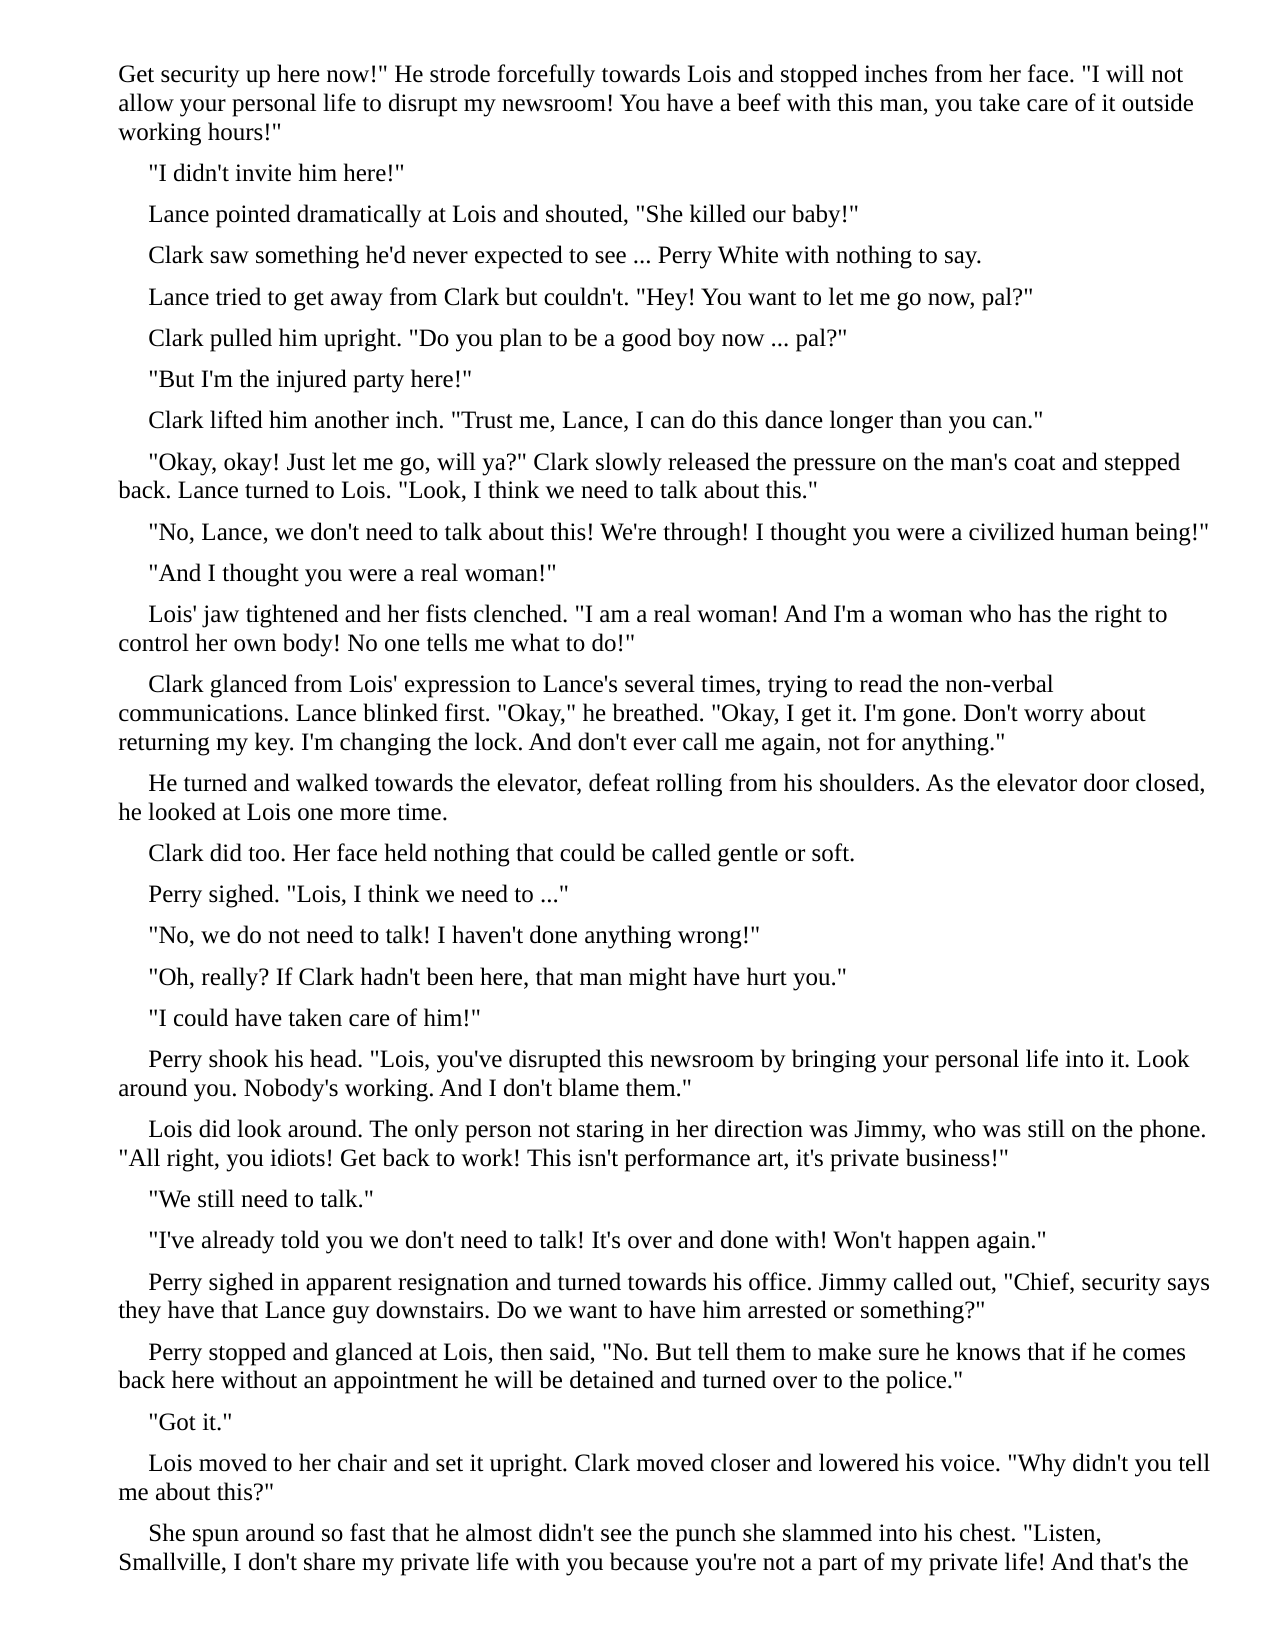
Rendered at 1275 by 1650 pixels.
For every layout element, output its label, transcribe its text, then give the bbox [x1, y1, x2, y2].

text Clark saw something he'd never expected to see ... Perry White with nothing to say. [118, 240, 1216, 269]
text Lance pointed dramatically at Lois and shouted, "She killed our baby!" [118, 199, 1216, 228]
text Clark pulled him upright. "Do you plan to be a good boy now ... pal?" [118, 323, 1216, 352]
text "And I thought you were a real woman!" [118, 558, 1216, 587]
text "Got it." [118, 1407, 1216, 1435]
text Perry sighed in apparent resignation and turned towards his office. Jimmy called out, "Chief, security says they have that Lance guy downstairs. Do we want to have him arrested or something?" [118, 1267, 1216, 1324]
text "I've already told you we don't need to talk! It's over and done with! Won't happen again." [118, 1225, 1216, 1254]
text "But I'm the injured party here!" [118, 364, 1216, 393]
text Clark glanced from Lois' expression to Lance's several times, trying to read the non-verbal communications. Lance blinked first. "Okay," he breathed. "Okay, I get it. I'm gone. Don't worry about returning my key. I'm changing the lock. And don't ever call me again, not for anything." [118, 669, 1216, 755]
text Lois' jaw tightened and her fists clenched. "I am a real woman! And I'm a woman who has the right to control her own body! No one tells me what to do!" [118, 599, 1216, 657]
text Lance tried to get away from Clark but couldn't. "Hey! You want to let me go now, pal?" [118, 282, 1216, 310]
text She spun around so fast that he almost didn't see the punch she slammed into his chest. "Listen, Smallville, I don't share my private life with you because you're not a part of my private life! And that's the [118, 1518, 1216, 1575]
text He turned and walked towards the elevator, defeat rolling from his shoulders. As the elevator door closed, he looked at Lois one more time. [118, 768, 1216, 825]
text "I could have taken care of him!" [118, 1003, 1216, 1032]
text Perry shook his head. "Lois, you've disrupted this newsroom by bringing your personal life into it. Look around you. Nobody's working. And I don't blame them." [118, 1044, 1216, 1102]
text "Oh, really? If Clark hadn't been here, that man might have hurt you." [118, 962, 1216, 990]
text Perry stopped and glanced at Lois, then said, "No. But tell them to make sure he knows that if he comes back here without an appointment he will be detained and turned over to the police." [118, 1337, 1216, 1394]
text "Okay, okay! Just let me go, will ya?" Clark slowly released the pressure on the man's coat and stepped back. Lance turned to Lois. "Look, I think we need to talk about this." [118, 447, 1216, 504]
text "I didn't invite him here!" [118, 158, 1216, 187]
text "We still need to talk." [118, 1184, 1216, 1213]
text Clark did too. Her face held nothing that could be called gentle or soft. [118, 838, 1216, 867]
text "No, Lance, we don't need to talk about this! We're through! I thought you were a civilized human being!" [118, 517, 1216, 545]
text "No, we do not need to talk! I haven't done anything wrong!" [118, 920, 1216, 949]
text Lois did look around. The only person not staring in her direction was Jimmy, who was still on the phone. "All right, you idiots! Get back to work! This isn't performance art, it's private business!" [118, 1114, 1216, 1172]
text Clark lifted him another inch. "Trust me, Lance, I can do this dance longer than you can." [118, 405, 1216, 434]
text Perry sighed. "Lois, I think we need to ..." [118, 879, 1216, 908]
text Get security up here now!" He strode forcefully towards Lois and stopped inches from her face. "I will not allow your personal life to disrupt my newsroom! You have a beef with this man, you take care of it outside working hours!" [118, 59, 1216, 145]
text Lois moved to her chair and set it upright. Clark moved closer and lowered his voice. "Why didn't you tell me about this?" [118, 1448, 1216, 1505]
